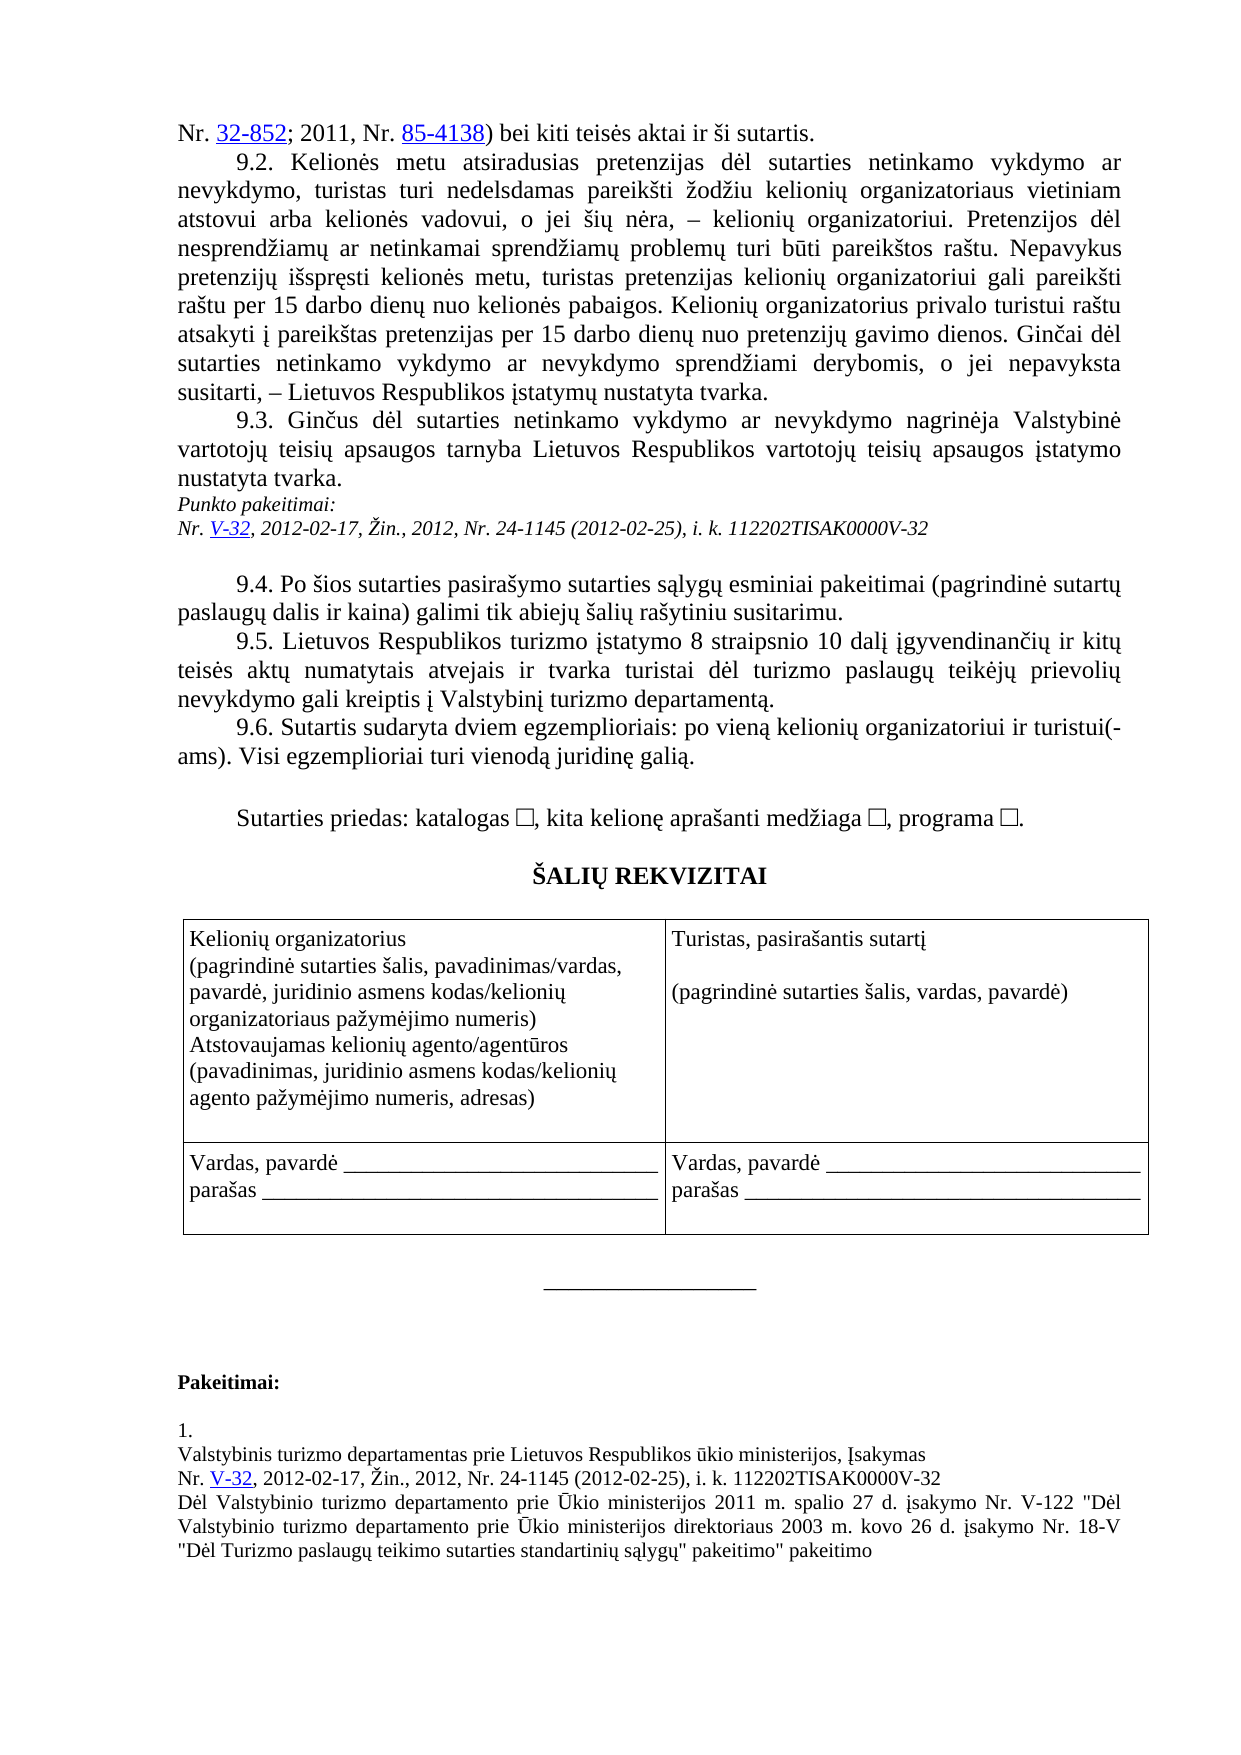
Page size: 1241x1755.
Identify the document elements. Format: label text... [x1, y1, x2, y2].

text ŠALIŲ REKVIZITAI [177, 861, 1122, 890]
text 9.4. Po šios sutarties pasirašymo sutarties sąlygų esminiai pakeitimai (pagrindinė sutartų paslaugų dalis ir kaina) galimi tik abiejų šalių rašytiniu susitarimu. [177, 569, 1122, 626]
text 9.6. Sutartis sudaryta dviem egzemplioriais: po vieną kelionių organizatoriui ir turistui(-ams). Visi egzemplioriai turi vienodą juridinę galią. [177, 712, 1122, 770]
text Sutarties priedas: katalogas □, kita kelionę aprašanti medžiaga □, programa □. [177, 799, 1122, 832]
table_header Kelionių organizatorius (pagrindinė sutarties šalis, pavadinimas/vardas, pavardė, juridinio asmens kodas/kelionių organizatoriaus pažymėjimo numeris) Atstovaujamas kelionių agento/agentūros (pavadinimas, juridinio asmens kodas/kelionių agento pažymėjimo numeris, adresas) [184, 920, 665, 1142]
text 9.3. Ginčus dėl sutarties netinkamo vykdymo ar nevykdymo nagrinėja Valstybinė vartotojų teisių apsaugos tarnyba Lietuvos Respublikos vartotojų teisių apsaugos įstatymo nustatyta tvarka. [177, 406, 1122, 492]
table_cell Vardas, pavardė parašas [184, 1143, 665, 1234]
text Dėl Valstybinio turizmo departamento prie Ūkio ministerijos 2011 m. spalio 27 d. įsakymo Nr. V-122 "Dėl Valstybinio turizmo departamento prie Ūkio ministerijos direktoriaus 2003 m. kovo 26 d. įsakymo Nr. 18-V "Dėl Turizmo paslaugų teikimo sutarties standartinių sąlygų" pakeitimo" pakeitimo [177, 1490, 1122, 1562]
text Pakeitimai: [177, 1370, 1122, 1394]
text Nr. V-32, 2012-02-17, Žin., 2012, Nr. 24-1145 (2012-02-25), i. k. 112202TISAK0000V-32 [177, 1466, 1122, 1490]
text Nr. 32-852; 2011, Nr. 85-4138) bei kiti teisės aktai ir ši sutartis. [177, 118, 1122, 147]
text Nr. V-32, 2012-02-17, Žin., 2012, Nr. 24-1145 (2012-02-25), i. k. 112202TISAK0000V-32 [177, 516, 1122, 540]
text Valstybinis turizmo departamentas prie Lietuvos Respublikos ūkio ministerijos, Įsakymas [177, 1442, 1122, 1466]
text _________________ [177, 1264, 1122, 1293]
table_header Turistas, pasirašantis sutartį (pagrindinė sutarties šalis, vardas, pavardė) [666, 920, 1148, 1142]
text 9.2. Kelionės metu atsiradusias pretenzijas dėl sutarties netinkamo vykdymo ar nevykdymo, turistas turi nedelsdamas pareikšti žodžiu kelionių organizatoriaus vietiniam atstovui arba kelionės vadovui, o jei šių nėra, – kelionių organizatoriui. Pretenzijos dėl nesprendžiamų ar netinkamai sprendžiamų problemų turi būti pareikštos raštu. Nepavykus pretenzijų išspręsti kelionės metu, turistas pretenzijas kelionių organizatoriui gali pareikšti raštu per 15 darbo dienų nuo kelionės pabaigos. Kelionių organizatorius privalo turistui raštu atsakyti į pareikštas pretenzijas per 15 darbo dienų nuo pretenzijų gavimo dienos. Ginčai dėl sutarties netinkamo vykdymo ar nevykdymo sprendžiami derybomis, o jei nepavyksta susitarti, – Lietuvos Respublikos įstatymų nustatyta tvarka. [177, 147, 1122, 406]
text 1. [177, 1418, 1122, 1442]
text Punkto pakeitimai: [177, 492, 1122, 516]
table_cell Vardas, pavardė parašas [666, 1143, 1148, 1234]
text 9.5. Lietuvos Respublikos turizmo įstatymo 8 straipsnio 10 dalį įgyvendinančių ir kitų teisės aktų numatytais atvejais ir tvarka turistai dėl turizmo paslaugų teikėjų prievolių nevykdymo gali kreiptis į Valstybinį turizmo departamentą. [177, 626, 1122, 712]
